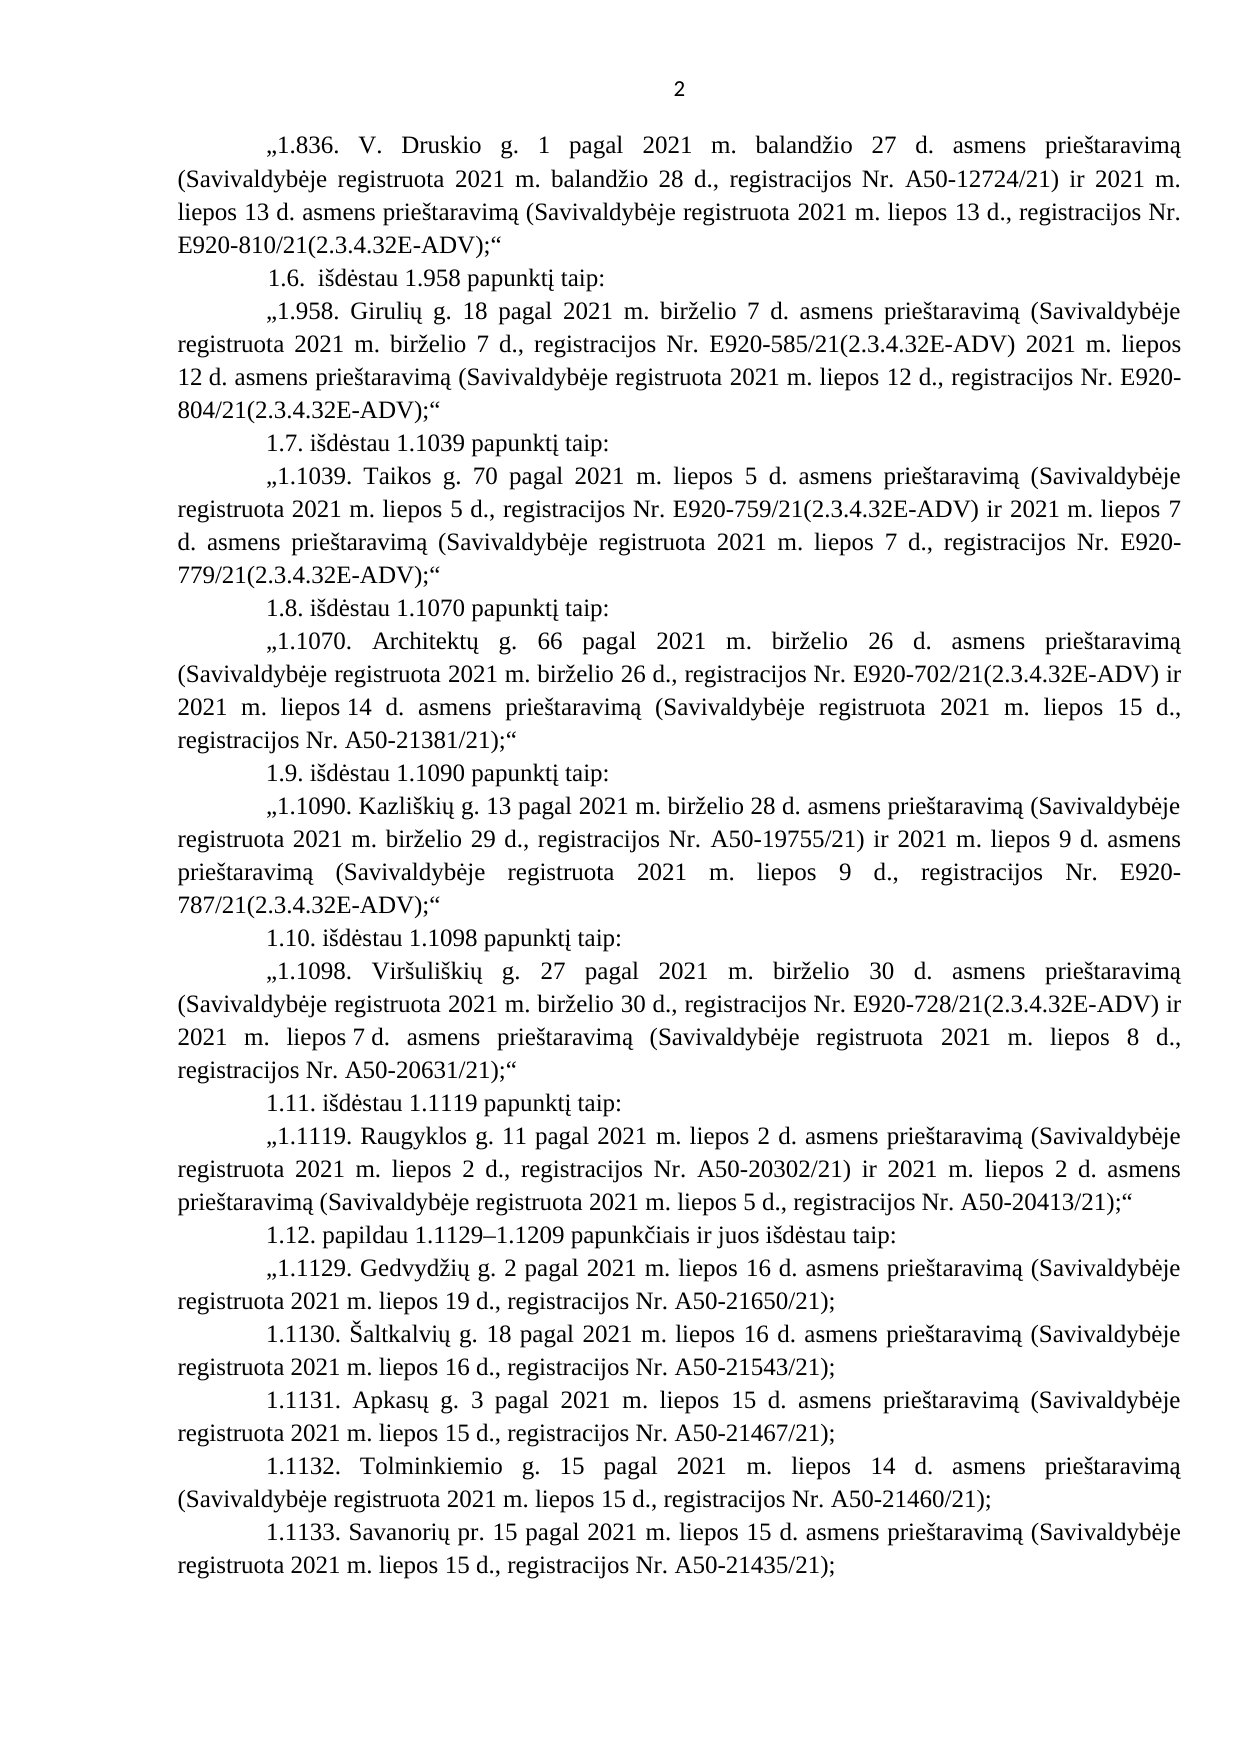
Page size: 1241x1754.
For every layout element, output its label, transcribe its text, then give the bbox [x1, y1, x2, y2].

text 1.1132. Tolminkiemio g. 15 pagal 2021 m. liepos 14 d. asmens prieštaravimą (Savivaldybėje registruota 2021 m. liepos 15 d., registracijos Nr. A50-21460/21); [177, 1451, 1181, 1513]
text 1.7. išdėstau 1.1039 papunktį taip: [177, 428, 1181, 457]
text 1.8. išdėstau 1.1070 papunktį taip: [177, 593, 1181, 622]
text „1.1098. Viršuliškių g. 27 pagal 2021 m. birželio 30 d. asmens prieštaravimą (Savivaldybėje registruota 2021 m. birželio 30 d., registracijos Nr. E920-728/21(2.3.4.32E-ADV) ir 2021 m. liepos 7 d. asmens prieštaravimą (Savivaldybėje registruota 2021 m. liepos 8 d., registracijos Nr. A50-20631/21);“ [177, 956, 1181, 1084]
text „1.1090. Kazliškių g. 13 pagal 2021 m. birželio 28 d. asmens prieštaravimą (Savivaldybėje registruota 2021 m. birželio 29 d., registracijos Nr. A50-19755/21) ir 2021 m. liepos 9 d. asmens prieštaravimą (Savivaldybėje registruota 2021 m. liepos 9 d., registracijos Nr. E920-787/21(2.3.4.32E-ADV);“ [177, 791, 1181, 919]
text 1.11. išdėstau 1.1119 papunktį taip: [177, 1088, 1181, 1117]
text „1.1119. Raugyklos g. 11 pagal 2021 m. liepos 2 d. asmens prieštaravimą (Savivaldybėje registruota 2021 m. liepos 2 d., registracijos Nr. A50-20302/21) ir 2021 m. liepos 2 d. asmens prieštaravimą (Savivaldybėje registruota 2021 m. liepos 5 d., registracijos Nr. A50-20413/21);“ [177, 1121, 1181, 1216]
text „1.958. Girulių g. 18 pagal 2021 m. birželio 7 d. asmens prieštaravimą (Savivaldybėje registruota 2021 m. birželio 7 d., registracijos Nr. E920-585/21(2.3.4.32E-ADV) 2021 m. liepos 12 d. asmens prieštaravimą (Savivaldybėje registruota 2021 m. liepos 12 d., registracijos Nr. E920-804/21(2.3.4.32E-ADV);“ [177, 296, 1181, 423]
text 1.9. išdėstau 1.1090 papunktį taip: [177, 758, 1181, 787]
text 1.1133. Savanorių pr. 15 pagal 2021 m. liepos 15 d. asmens prieštaravimą (Savivaldybėje registruota 2021 m. liepos 15 d., registracijos Nr. A50-21435/21); [177, 1517, 1181, 1579]
text „1.836. V. Druskio g. 1 pagal 2021 m. balandžio 27 d. asmens prieštaravimą (Savivaldybėje registruota 2021 m. balandžio 28 d., registracijos Nr. A50-12724/21) ir 2021 m. liepos 13 d. asmens prieštaravimą (Savivaldybėje registruota 2021 m. liepos 13 d., registracijos Nr. E920-810/21(2.3.4.32E-ADV);“ [177, 131, 1181, 258]
text 1.10. išdėstau 1.1098 papunktį taip: [177, 923, 1181, 952]
text 1.12. papildau 1.1129–1.1209 papunkčiais ir juos išdėstau taip: [177, 1220, 1181, 1249]
text „1.1129. Gedvydžių g. 2 pagal 2021 m. liepos 16 d. asmens prieštaravimą (Savivaldybėje registruota 2021 m. liepos 19 d., registracijos Nr. A50-21650/21); [177, 1253, 1181, 1315]
text „1.1039. Taikos g. 70 pagal 2021 m. liepos 5 d. asmens prieštaravimą (Savivaldybėje registruota 2021 m. liepos 5 d., registracijos Nr. E920-759/21(2.3.4.32E-ADV) ir 2021 m. liepos 7 d. asmens prieštaravimą (Savivaldybėje registruota 2021 m. liepos 7 d., registracijos Nr. E920-779/21(2.3.4.32E-ADV);“ [177, 461, 1181, 589]
text 1.6. išdėstau 1.958 papunktį taip: [177, 263, 1181, 291]
text „1.1070. Architektų g. 66 pagal 2021 m. birželio 26 d. asmens prieštaravimą (Savivaldybėje registruota 2021 m. birželio 26 d., registracijos Nr. E920-702/21(2.3.4.32E-ADV) ir 2021 m. liepos 14 d. asmens prieštaravimą (Savivaldybėje registruota 2021 m. liepos 15 d., registracijos Nr. A50-21381/21);“ [177, 626, 1181, 754]
text 1.1131. Apkasų g. 3 pagal 2021 m. liepos 15 d. asmens prieštaravimą (Savivaldybėje registruota 2021 m. liepos 15 d., registracijos Nr. A50-21467/21); [177, 1385, 1181, 1447]
text 1.1130. Šaltkalvių g. 18 pagal 2021 m. liepos 16 d. asmens prieštaravimą (Savivaldybėje registruota 2021 m. liepos 16 d., registracijos Nr. A50-21543/21); [177, 1319, 1181, 1381]
